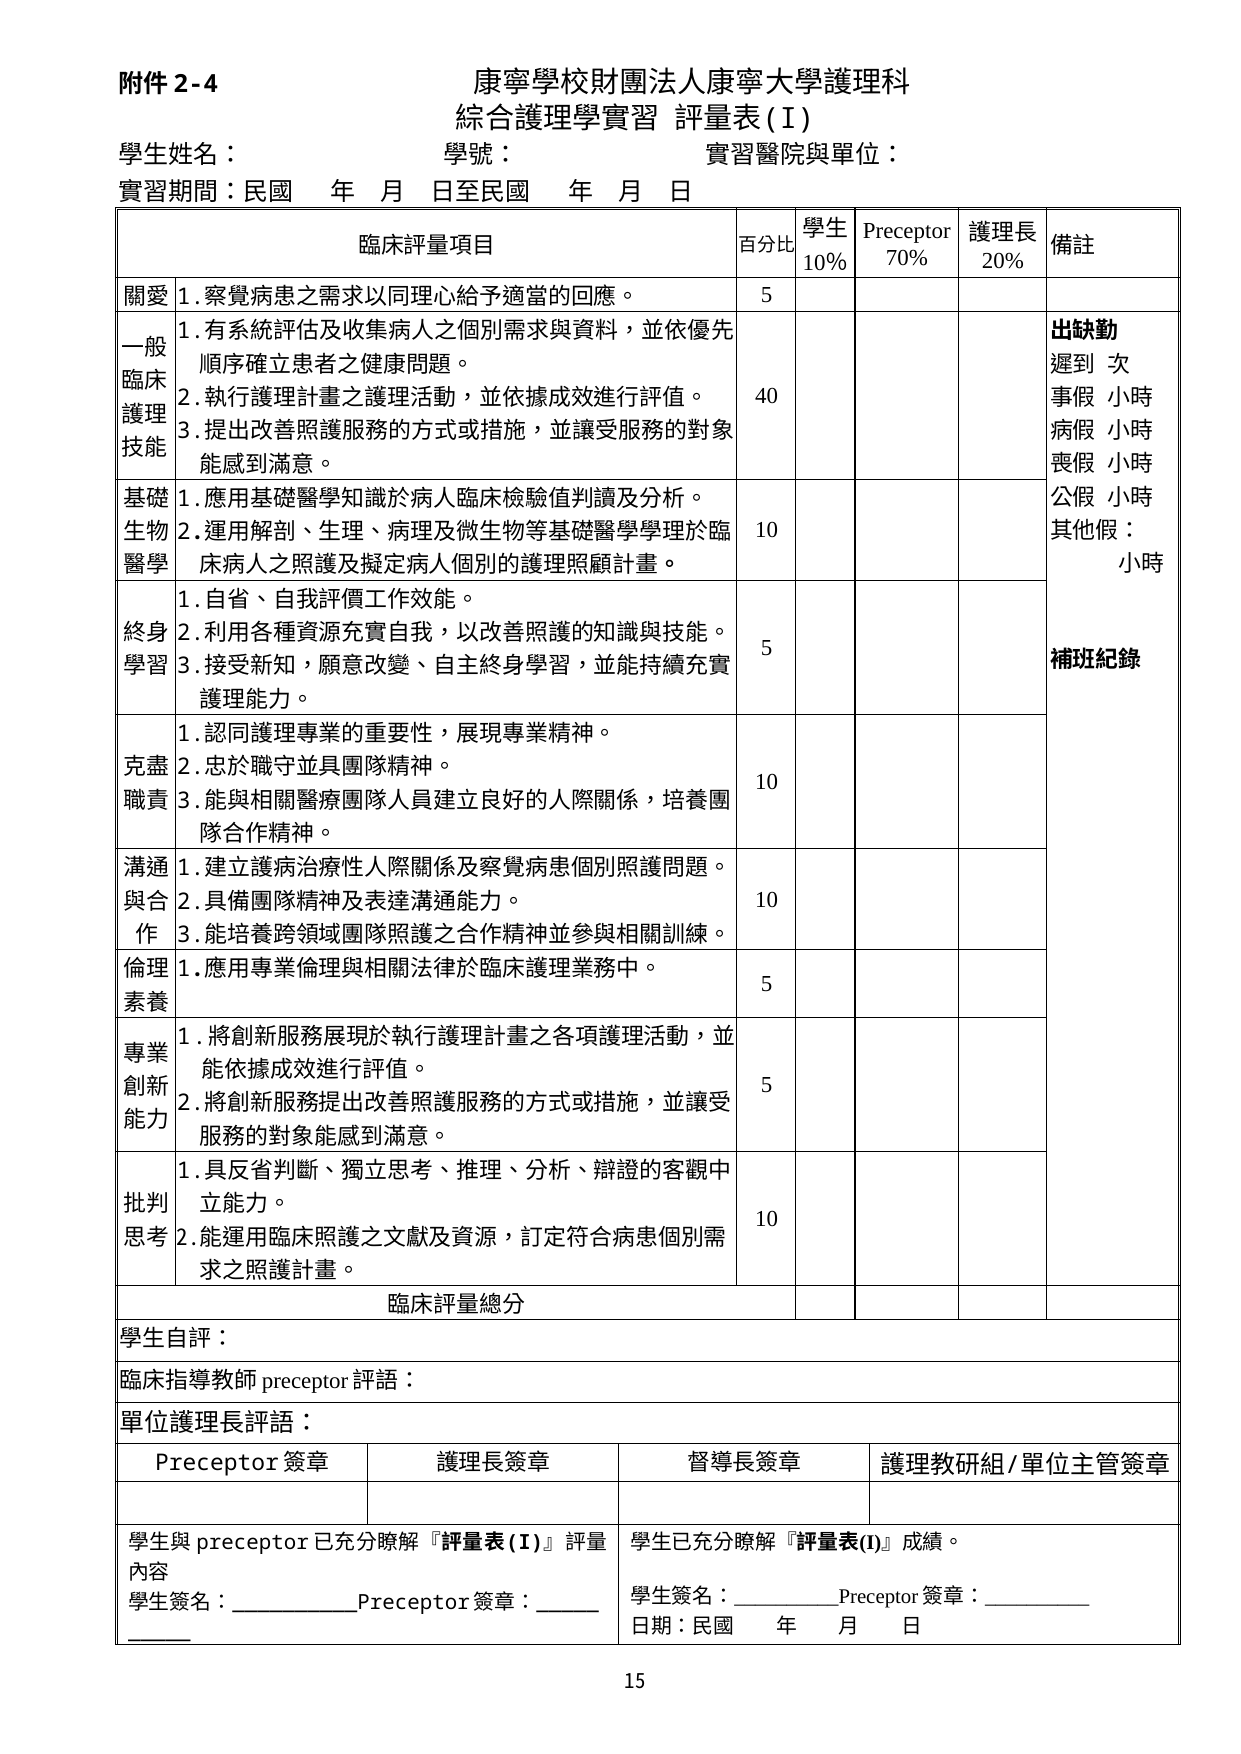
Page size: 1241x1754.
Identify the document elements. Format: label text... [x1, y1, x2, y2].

table_cell [856, 581, 958, 714]
table_cell [118, 1482, 367, 1524]
table_cell 1.有系統評估及收集病人之個別需求與資料，並依優先順序確立患者之健康問題。 2.執行護理計畫之護理活動，並依據成效進行評值。 3.提出改善照護服務的方式或措施，並讓受服務的對象能感到滿意。 [176, 312, 736, 479]
table_cell 10 [737, 849, 795, 949]
table_cell 克盡職責 [118, 715, 175, 848]
table_cell 學生與preceptor已充分瞭解『評量表(I)』評量內容 學生簽名：__________Preceptor簽章：__________ [118, 1525, 618, 1644]
table_cell [1047, 1286, 1178, 1319]
table_cell 1.自省、自我評價工作效能。 2.利用各種資源充實自我，以改善照護的知識與技能。 3.接受新知，願意改變、自主終身學習，並能持續充實護理能力。 [176, 581, 736, 714]
table_cell 一般臨床護理技能 [118, 312, 175, 479]
text 附件2-4 康寧學校財團法人康寧大學護理科 [118, 59, 1152, 101]
table_cell 倫理素養 [118, 950, 175, 1017]
table_cell 關愛 [118, 278, 175, 311]
table_cell 1.察覺病患之需求以同理心給予適當的回應。 [176, 278, 736, 311]
table_cell [856, 1018, 958, 1151]
table_header Preceptor 70% [856, 210, 958, 277]
table_cell 5 [737, 278, 795, 311]
table_cell [856, 1286, 958, 1319]
table_cell Preceptor簽章 [118, 1444, 367, 1481]
table_header 百分比 [737, 210, 795, 277]
table_cell [959, 278, 1046, 311]
table_cell 10 [737, 480, 795, 579]
table_cell [796, 950, 854, 1017]
text 學生姓名： 學號： 實習醫院與單位： [118, 135, 1152, 171]
table_cell 5 [737, 950, 795, 1017]
table_cell [959, 1286, 1046, 1319]
table_cell [856, 715, 958, 848]
table_cell [856, 849, 958, 949]
table_cell [796, 1152, 854, 1285]
table_cell 10 [737, 1152, 795, 1285]
table_cell 1.具反省判斷、獨立思考、推理、分析、辯證的客觀中立能力。 2.能運用臨床照護之文獻及資源，訂定符合病患個別需求之照護計畫。 [176, 1152, 736, 1285]
table_cell [856, 480, 958, 579]
table_cell 1.認同護理專業的重要性，展現專業精神。 2.忠於職守並具團隊精神。 3.能與相關醫療團隊人員建立良好的人際關係，培養團隊合作精神。 [176, 715, 736, 848]
table_cell [959, 312, 1046, 479]
table_cell 督導長簽章 [619, 1444, 869, 1481]
table_cell 出缺勤 遲到 次 事假 小時 病假 小時 喪假 小時 公假 小時 其他假： 小時 補班紀錄 [1047, 312, 1178, 1285]
table_cell [959, 480, 1046, 579]
text 實習期間：民國 年 月 日至民國 年 月 日 [118, 171, 1152, 207]
table_cell 5 [737, 1018, 795, 1151]
table_cell [796, 312, 854, 479]
table_cell [856, 312, 958, 479]
table_cell [1047, 278, 1178, 311]
table_cell [856, 950, 958, 1017]
table_cell 專業創新能力 [118, 1018, 175, 1151]
table_cell [959, 1152, 1046, 1285]
table_cell 1.應用專業倫理與相關法律於臨床護理業務中。 [176, 950, 736, 1017]
table_cell [796, 715, 854, 848]
table_cell [796, 278, 854, 311]
table_cell [619, 1482, 869, 1524]
table_cell 溝通與合作 [118, 849, 175, 949]
table_cell [856, 1152, 958, 1285]
table_header 備註 [1047, 210, 1178, 277]
table_cell 臨床指導教師preceptor評語： [118, 1362, 1178, 1402]
table_cell 40 [737, 312, 795, 479]
table_cell 單位護理長評語： [118, 1403, 1178, 1443]
table_cell [959, 1018, 1046, 1151]
table_cell 10 [737, 715, 795, 848]
table_header 學生10％ [796, 210, 854, 277]
table_cell [796, 480, 854, 579]
table_cell 1.建立護病治療性人際關係及察覺病患個別照護問題。 2.具備團隊精神及表達溝通能力。 3.能培養跨領域團隊照護之合作精神並參與相關訓練。 [176, 849, 736, 949]
table_cell [796, 581, 854, 714]
table_cell 5 [737, 581, 795, 714]
text 綜合護理學實習 評量表(I) [118, 101, 1152, 135]
table_cell 學生自評： [118, 1320, 1178, 1361]
table_cell [796, 1286, 854, 1319]
table_cell 臨床評量總分 [118, 1286, 795, 1319]
table_cell 終身學習 [118, 581, 175, 714]
table_cell 護理長簽章 [368, 1444, 618, 1481]
table_header 臨床評量項目 [118, 210, 736, 277]
table_cell [959, 715, 1046, 848]
table_cell [856, 278, 958, 311]
table_cell 基礎生物醫學 [118, 480, 175, 579]
table_cell 護理教研組/單位主管簽章 [870, 1444, 1178, 1481]
table_cell [959, 950, 1046, 1017]
table_cell 批判思考 [118, 1152, 175, 1285]
table_cell 學生已充分瞭解『評量表(I)』成績。 學生簽名：__________Preceptor簽章：__________ 日期：民國 年 月 日 [619, 1525, 1178, 1644]
table_header 護理長20% [959, 210, 1046, 277]
table_cell 1.應用基礎醫學知識於病人臨床檢驗值判讀及分析。 2.運用解剖、生理、病理及微生物等基礎醫學學理於臨床病人之照護及擬定病人個別的護理照顧計畫。 [176, 480, 736, 579]
table_cell 1.將創新服務展現於執行護理計畫之各項護理活動，並能依據成效進行評值。 2.將創新服務提出改善照護服務的方式或措施，並讓受服務的對象能感到滿意。 [176, 1018, 736, 1151]
table_cell [870, 1482, 1178, 1524]
table_cell [959, 581, 1046, 714]
table_cell [959, 849, 1046, 949]
table_cell [796, 849, 854, 949]
table_cell [796, 1018, 854, 1151]
table_cell [368, 1482, 618, 1524]
